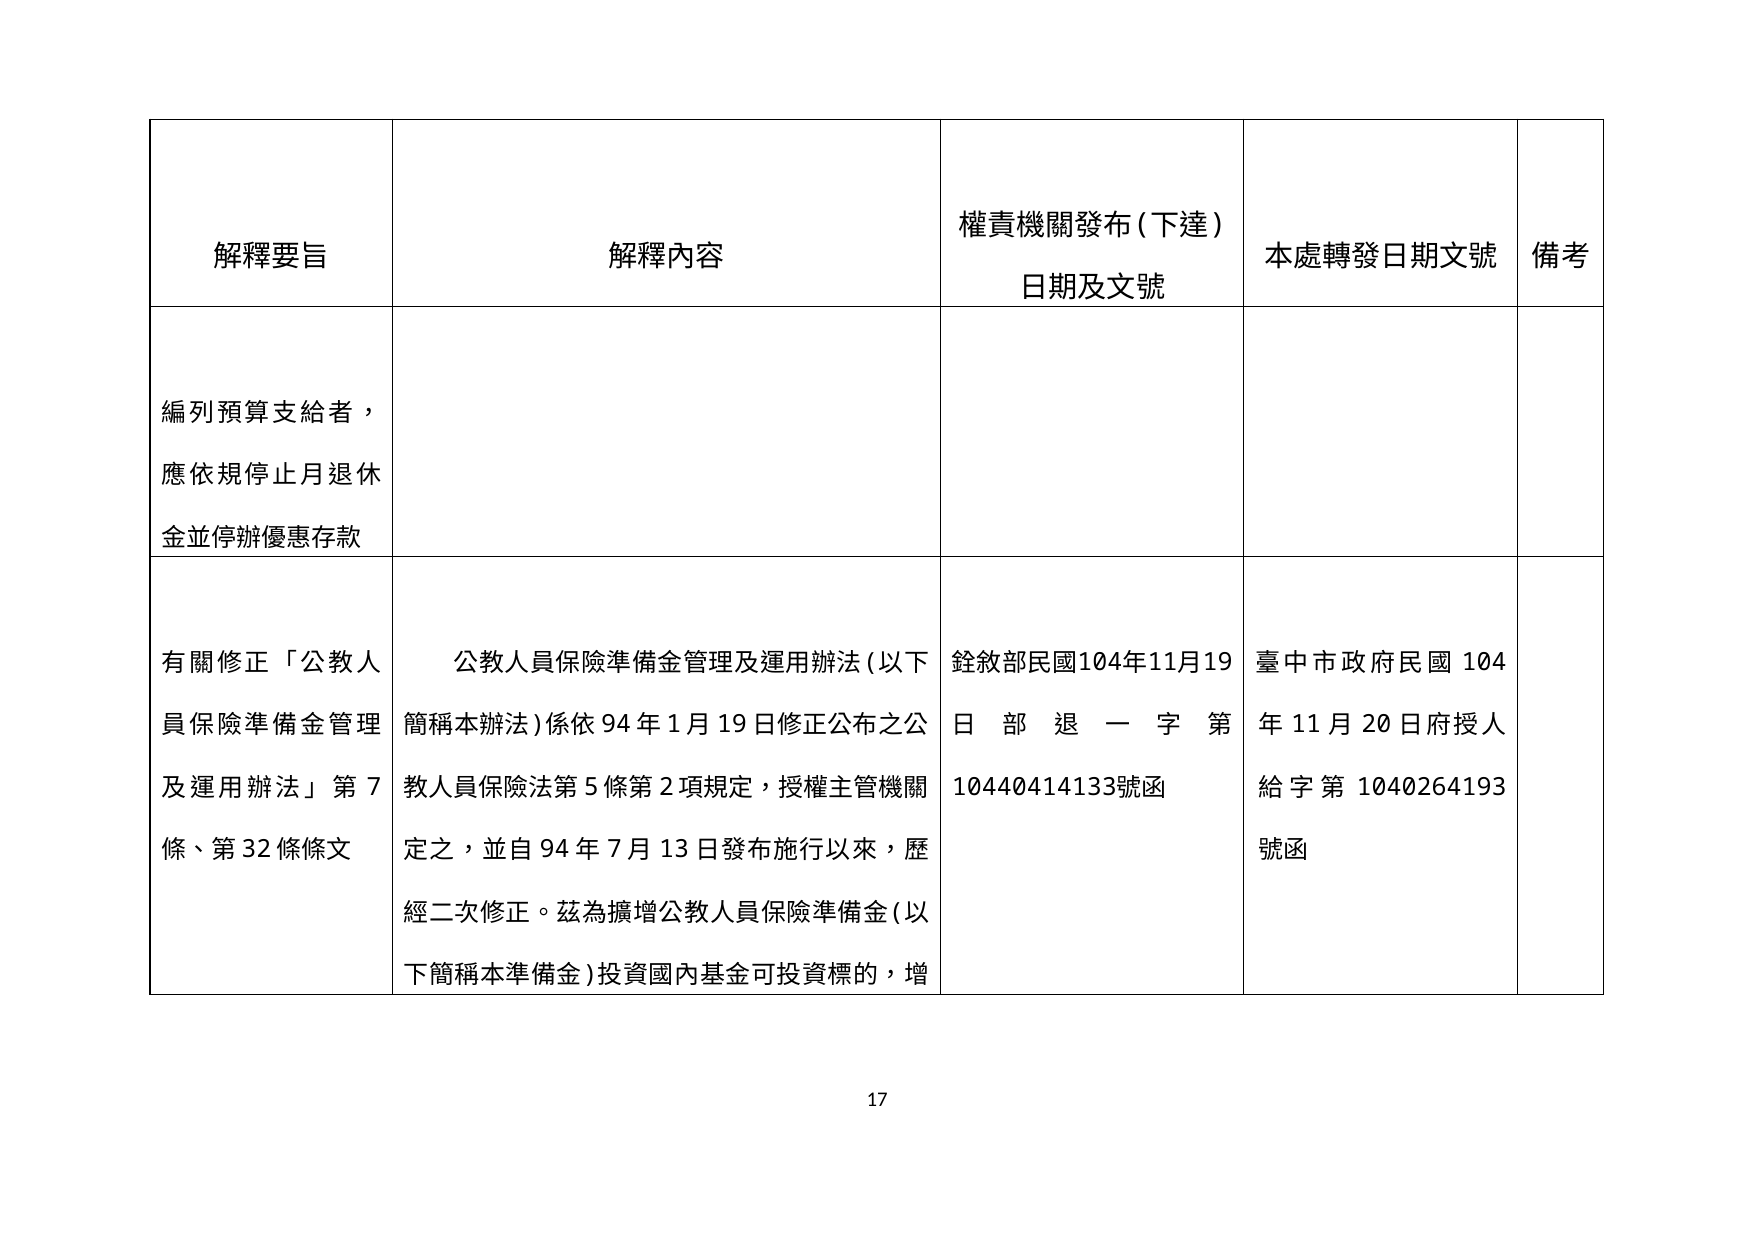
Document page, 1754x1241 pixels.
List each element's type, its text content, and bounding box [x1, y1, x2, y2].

table_cell [941, 307, 1243, 556]
table_header 權責機關發布(下達)日期及文號 [941, 120, 1243, 306]
table_cell 臺中市政府民國104年11月20日府授人給字第1040264193號函 [1244, 557, 1517, 993]
table_header 解釋要旨 [151, 120, 392, 306]
table_cell [393, 307, 940, 556]
table_cell 有關修正「公教人員保險準備金管理及運用辦法」第7條、第32條條文 [151, 557, 392, 993]
table_cell 公教人員保險準備金管理及運用辦法(以下簡稱本辦法)係依94年1月19日修正公布之公教人員保險法第5條第2項規定，授權主管機關定之，並自94年7月13日發布施行以來，歷經二次修正。茲為擴增公教人員保險準備金(以下簡稱本準備金)投資國內基金可投資標的，增 [393, 557, 940, 993]
table_header 本處轉發日期文號 [1244, 120, 1517, 306]
table_cell 編列預算支給者，應依規停止月退休金並停辦優惠存款 [151, 307, 392, 556]
table_cell [1244, 307, 1517, 556]
table_cell 銓敘部民國104年11月19日部退一字第10440414133號函 [941, 557, 1243, 993]
table_header 解釋內容 [393, 120, 940, 306]
table_cell [1518, 557, 1603, 993]
table_cell [1518, 307, 1603, 556]
table_header 備考 [1518, 120, 1603, 306]
